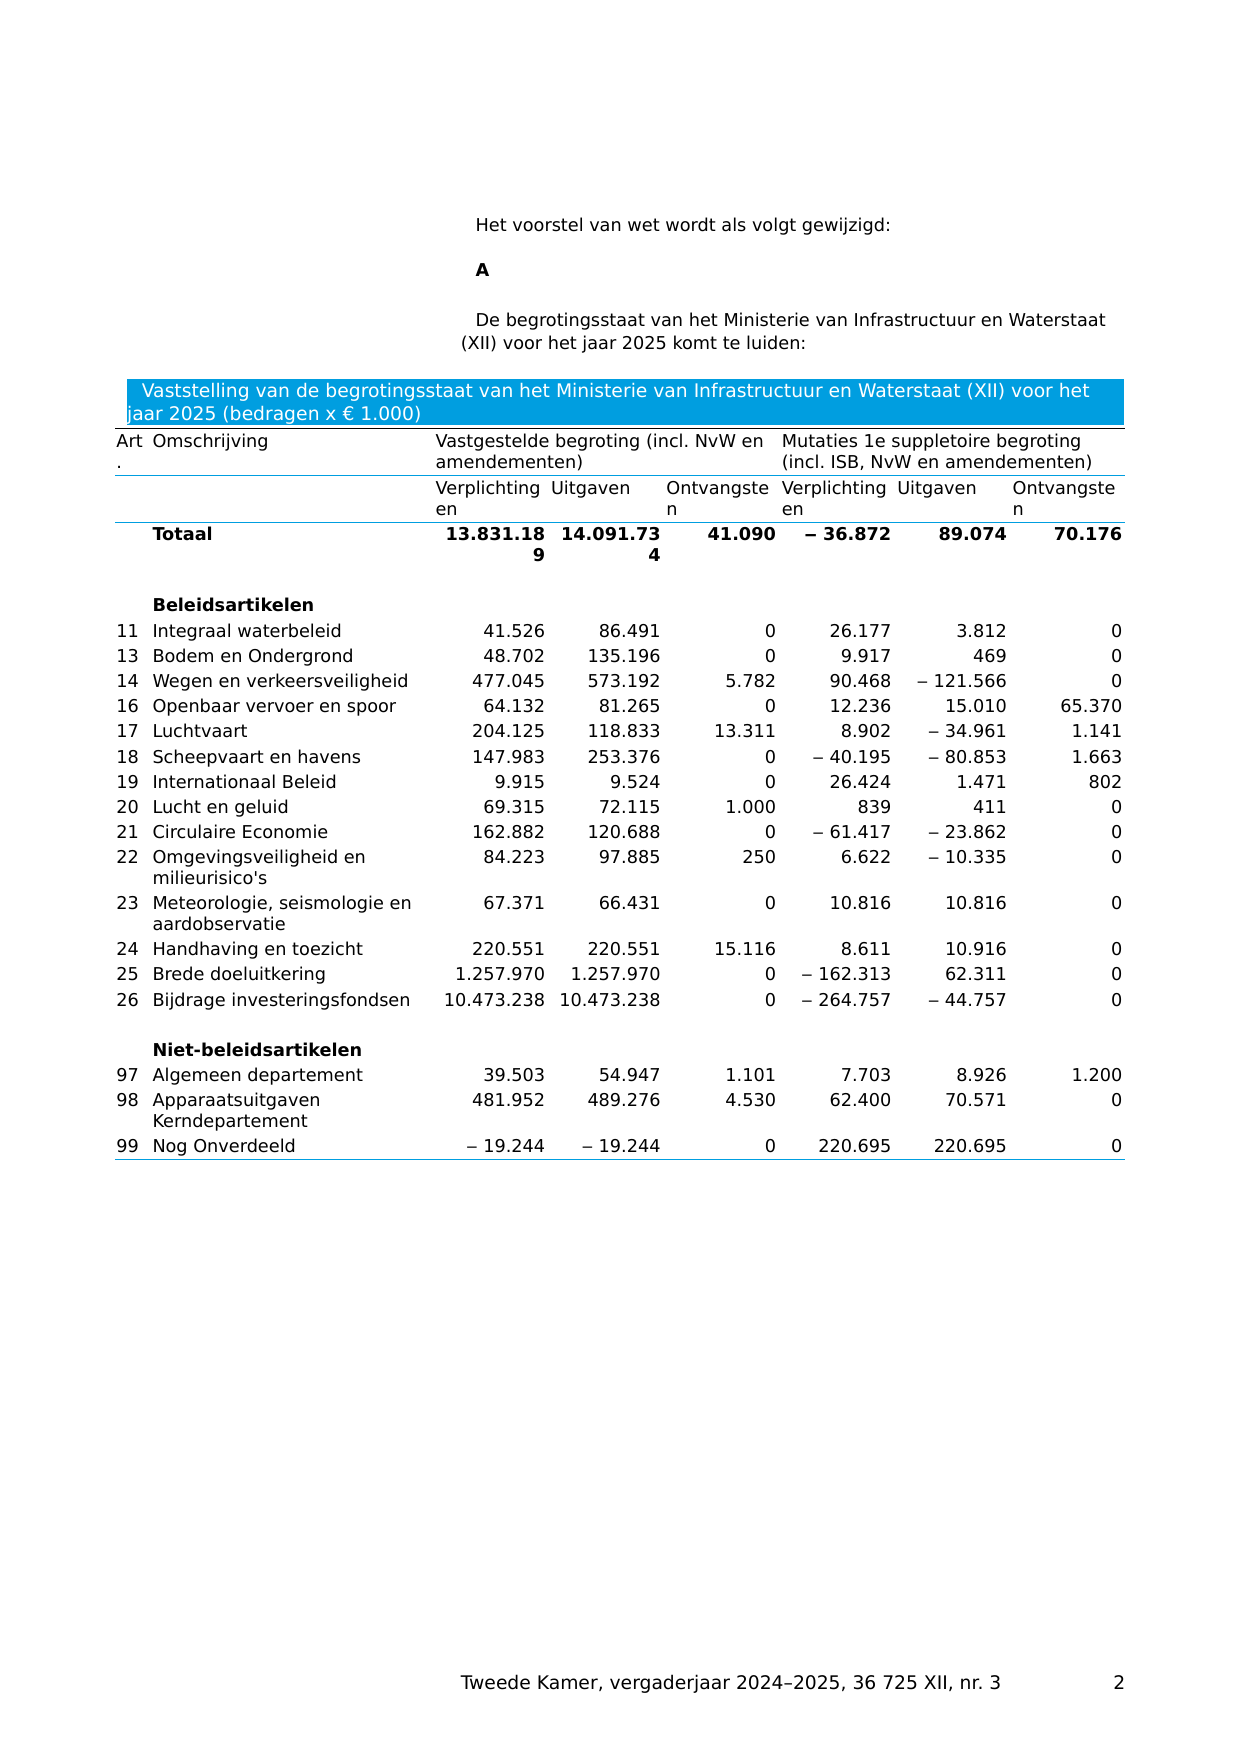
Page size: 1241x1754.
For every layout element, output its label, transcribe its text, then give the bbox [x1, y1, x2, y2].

table_cell [149, 1013, 432, 1038]
table_cell 19 [115, 770, 149, 795]
table_cell [548, 1038, 663, 1063]
table_cell 67.371 [433, 891, 548, 937]
table_cell [1010, 1038, 1125, 1063]
table_cell 26.177 [779, 618, 894, 643]
table_cell Omgevingsveiligheid en milieurisico's [149, 845, 432, 891]
table_cell ‒ 34.961 [894, 719, 1009, 744]
table_cell [433, 1038, 548, 1063]
table_cell Openbaar vervoer en spoor [149, 694, 432, 719]
table_cell ‒ 121.566 [894, 669, 1009, 694]
table_cell 86.491 [548, 618, 663, 643]
table_cell 66.431 [548, 891, 663, 937]
table_cell 70.176 [1010, 523, 1125, 568]
table_cell 14.091.734 [548, 523, 663, 568]
table_cell 72.115 [548, 795, 663, 820]
table_cell 0 [663, 1134, 779, 1159]
table_cell 839 [779, 795, 894, 820]
table_cell 0 [1010, 937, 1125, 962]
table_cell [779, 1013, 894, 1038]
table_cell 0 [1010, 962, 1125, 987]
table_cell [115, 476, 149, 522]
table_cell ‒ 40.195 [779, 744, 894, 769]
table_cell Nog Onverdeeld [149, 1134, 432, 1159]
table_cell [115, 593, 149, 618]
table_cell 48.702 [433, 644, 548, 669]
table_cell 0 [1010, 618, 1125, 643]
table_cell 70.571 [894, 1088, 1009, 1134]
table_cell Meteorologie, seismologie en aardobservatie [149, 891, 432, 937]
table_cell 6.622 [779, 845, 894, 891]
table_cell ‒ 19.244 [548, 1134, 663, 1159]
table_cell [1010, 568, 1125, 593]
table_cell 0 [663, 694, 779, 719]
table_cell 99 [115, 1134, 149, 1159]
table_cell 64.132 [433, 694, 548, 719]
table_cell 481.952 [433, 1088, 548, 1134]
table_cell 0 [1010, 987, 1125, 1012]
table_cell Scheepvaart en havens [149, 744, 432, 769]
table_cell 10.473.238 [433, 987, 548, 1012]
table_cell Bijdrage investeringsfondsen [149, 987, 432, 1012]
table_cell [149, 568, 432, 593]
table_cell [779, 593, 894, 618]
table_cell 1.200 [1010, 1063, 1125, 1088]
table_cell 1.471 [894, 770, 1009, 795]
table_cell 22 [115, 845, 149, 891]
table_cell Mutaties 1e suppletoire begroting (incl. ISB, NvW en amendementen) [779, 429, 1125, 475]
table_cell 5.782 [663, 669, 779, 694]
table_cell Omschrijving [149, 429, 432, 475]
table_cell 220.695 [779, 1134, 894, 1159]
table_cell Niet-beleidsartikelen [149, 1038, 432, 1063]
table_cell 8.902 [779, 719, 894, 744]
table_cell 0 [663, 744, 779, 769]
table_cell 13.831.189 [433, 523, 548, 568]
table_cell 41.090 [663, 523, 779, 568]
table_cell 469 [894, 644, 1009, 669]
table_cell 411 [894, 795, 1009, 820]
table_header Vaststelling van de begrotingsstaat van het Ministerie van Infrastructuur en Waterstaat (XII) voor het jaar 2025 (bedragen x € 1.000) [115, 377, 1125, 428]
table_cell Vastgestelde begroting (incl. NvW en amendementen) [433, 429, 779, 475]
table_cell 477.045 [433, 669, 548, 694]
table_cell 10.816 [779, 891, 894, 937]
table_cell [548, 593, 663, 618]
table_cell Uitgaven [548, 476, 663, 522]
table_cell [115, 568, 149, 593]
table_cell 54.947 [548, 1063, 663, 1088]
table_cell 0 [663, 820, 779, 845]
table_cell 11 [115, 618, 149, 643]
table_cell 220.695 [894, 1134, 1009, 1159]
table_cell 253.376 [548, 744, 663, 769]
table_cell 0 [663, 987, 779, 1012]
table_cell 13 [115, 644, 149, 669]
table_cell 0 [663, 891, 779, 937]
table_cell 118.833 [548, 719, 663, 744]
table_cell [115, 523, 149, 568]
table_cell 24 [115, 937, 149, 962]
table_cell [894, 593, 1009, 618]
table_cell 89.074 [894, 523, 1009, 568]
table_cell Lucht en geluid [149, 795, 432, 820]
table_cell 0 [1010, 845, 1125, 891]
table_cell 220.551 [433, 937, 548, 962]
table_cell 220.551 [548, 937, 663, 962]
table_cell 0 [1010, 795, 1125, 820]
table_cell 489.276 [548, 1088, 663, 1134]
table_cell 7.703 [779, 1063, 894, 1088]
table_cell 204.125 [433, 719, 548, 744]
table_cell Bodem en Ondergrond [149, 644, 432, 669]
table_cell 10.816 [894, 891, 1009, 937]
table_cell 0 [1010, 820, 1125, 845]
table_cell Uitgaven [894, 476, 1009, 522]
table_cell Internationaal Beleid [149, 770, 432, 795]
table_cell 98 [115, 1088, 149, 1134]
table_cell ‒ 162.313 [779, 962, 894, 987]
table_cell 8.611 [779, 937, 894, 962]
table_cell Apparaatsuitgaven Kerndepartement [149, 1088, 432, 1134]
table_cell 0 [1010, 891, 1125, 937]
table_cell Beleidsartikelen [149, 593, 432, 618]
table_cell [663, 568, 779, 593]
table_cell 17 [115, 719, 149, 744]
table_cell 97.885 [548, 845, 663, 891]
table_cell 69.315 [433, 795, 548, 820]
table_cell [779, 568, 894, 593]
table_cell 84.223 [433, 845, 548, 891]
table_cell Brede doeluitkering [149, 962, 432, 987]
table_cell ‒ 10.335 [894, 845, 1009, 891]
table_cell [115, 1038, 149, 1063]
table_cell [433, 593, 548, 618]
table_cell ‒ 44.757 [894, 987, 1009, 1012]
text Het voorstel van wet wordt als volgt gewijzigd: [461, 213, 1125, 236]
table_cell 15.010 [894, 694, 1009, 719]
table_cell 90.468 [779, 669, 894, 694]
table_cell 23 [115, 891, 149, 937]
table_cell 250 [663, 845, 779, 891]
table_cell 10.916 [894, 937, 1009, 962]
table_cell 9.524 [548, 770, 663, 795]
table_cell 120.688 [548, 820, 663, 845]
table_cell Wegen en verkeersveiligheid [149, 669, 432, 694]
table_cell 9.917 [779, 644, 894, 669]
table_cell 9.915 [433, 770, 548, 795]
table_cell 26 [115, 987, 149, 1012]
table_cell 62.400 [779, 1088, 894, 1134]
table_cell Integraal waterbeleid [149, 618, 432, 643]
table_cell 10.473.238 [548, 987, 663, 1012]
table_cell [894, 568, 1009, 593]
table_cell 0 [1010, 1134, 1125, 1159]
table_cell [149, 476, 432, 522]
table_cell Handhaving en toezicht [149, 937, 432, 962]
table_cell 0 [663, 962, 779, 987]
table_cell 26.424 [779, 770, 894, 795]
table_cell 20 [115, 795, 149, 820]
table_cell [1010, 1013, 1125, 1038]
table_cell ‒ 264.757 [779, 987, 894, 1012]
table_cell ‒ 36.872 [779, 523, 894, 568]
table_cell 15.116 [663, 937, 779, 962]
table_cell ‒ 80.853 [894, 744, 1009, 769]
table_cell [663, 1013, 779, 1038]
table_cell 802 [1010, 770, 1125, 795]
table_cell 41.526 [433, 618, 548, 643]
table_cell [433, 1013, 548, 1038]
table_cell ‒ 23.862 [894, 820, 1009, 845]
table_cell 16 [115, 694, 149, 719]
table_cell [779, 1038, 894, 1063]
table_cell 18 [115, 744, 149, 769]
table_cell Ontvangsten [1010, 476, 1125, 522]
table_cell [548, 568, 663, 593]
table_cell [433, 568, 548, 593]
table_cell Algemeen departement [149, 1063, 432, 1088]
table_cell 135.196 [548, 644, 663, 669]
table_cell [894, 1038, 1009, 1063]
table_cell Verplichtingen [433, 476, 548, 522]
table_cell 81.265 [548, 694, 663, 719]
table_cell 1.000 [663, 795, 779, 820]
table_cell 3.812 [894, 618, 1009, 643]
table_cell 62.311 [894, 962, 1009, 987]
table_cell [663, 1038, 779, 1063]
table_cell 8.926 [894, 1063, 1009, 1088]
text De begrotingsstaat van het Ministerie van Infrastructuur en Waterstaat (XII) voor het jaar 2025 komt te luiden: [461, 308, 1125, 354]
table_cell Verplichtingen [779, 476, 894, 522]
table_cell 1.257.970 [548, 962, 663, 987]
table_cell 39.503 [433, 1063, 548, 1088]
table_cell 65.370 [1010, 694, 1125, 719]
table_cell [115, 1013, 149, 1038]
table_cell 1.141 [1010, 719, 1125, 744]
text A [461, 258, 1125, 281]
table_cell 13.311 [663, 719, 779, 744]
table_cell 1.101 [663, 1063, 779, 1088]
table_cell 0 [1010, 644, 1125, 669]
table_cell 4.530 [663, 1088, 779, 1134]
table_cell [1010, 593, 1125, 618]
table_cell ‒ 61.417 [779, 820, 894, 845]
table_cell 14 [115, 669, 149, 694]
table_cell ‒ 19.244 [433, 1134, 548, 1159]
table_cell 0 [663, 618, 779, 643]
table_cell 1.663 [1010, 744, 1125, 769]
table_cell 1.257.970 [433, 962, 548, 987]
table_cell Circulaire Economie [149, 820, 432, 845]
table_cell [548, 1013, 663, 1038]
table_cell 97 [115, 1063, 149, 1088]
table_cell Totaal [149, 523, 432, 568]
table_cell 0 [663, 770, 779, 795]
table_cell 0 [1010, 1088, 1125, 1134]
table_cell [663, 593, 779, 618]
table_cell Luchtvaart [149, 719, 432, 744]
table_cell 25 [115, 962, 149, 987]
table_cell 21 [115, 820, 149, 845]
table_cell Art. [115, 429, 149, 475]
table_cell 573.192 [548, 669, 663, 694]
table_cell Ontvangsten [663, 476, 779, 522]
table_cell [894, 1013, 1009, 1038]
table_cell 0 [663, 644, 779, 669]
table_cell 0 [1010, 669, 1125, 694]
table_cell 147.983 [433, 744, 548, 769]
table_cell 12.236 [779, 694, 894, 719]
table_cell 162.882 [433, 820, 548, 845]
